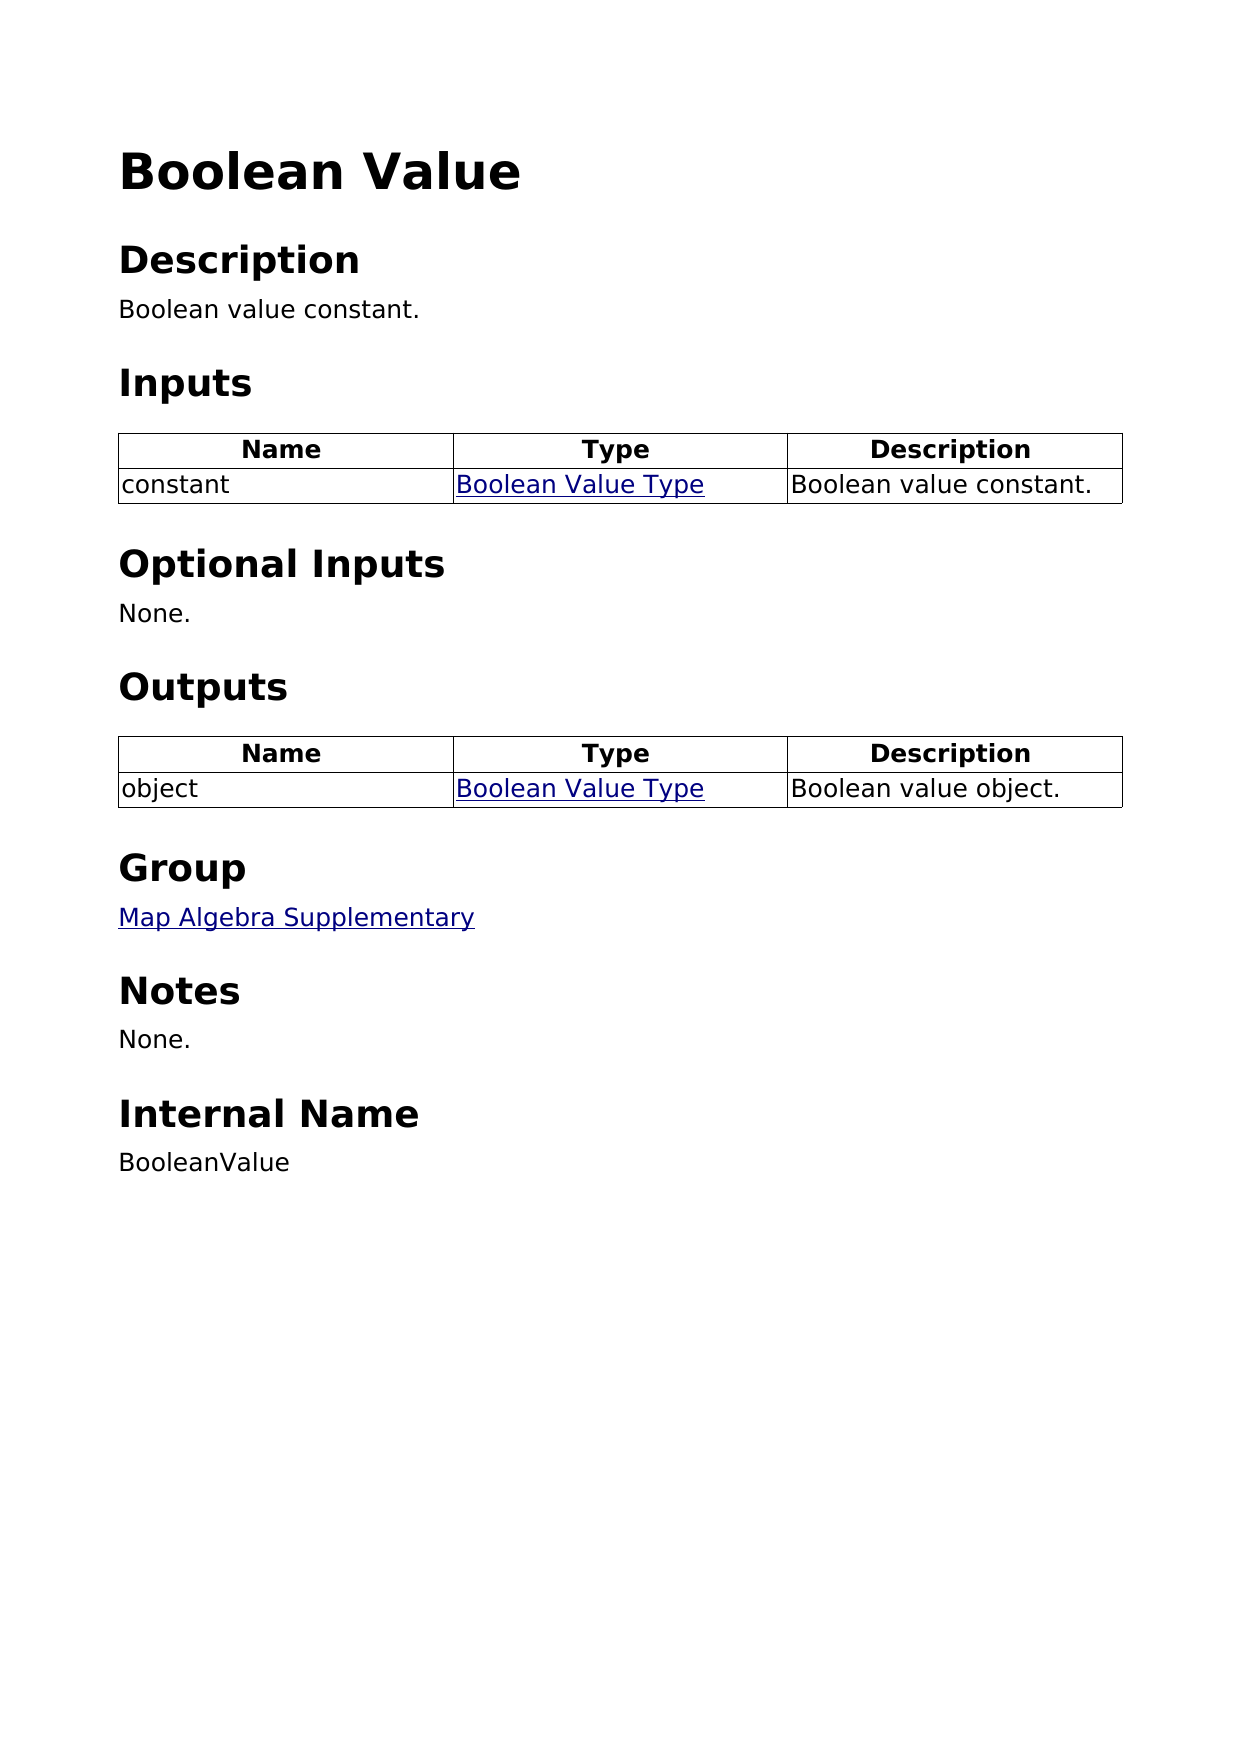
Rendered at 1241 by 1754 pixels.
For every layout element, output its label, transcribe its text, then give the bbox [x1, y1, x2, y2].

text None. [118, 1026, 1122, 1055]
subtitle Internal Name [118, 1092, 1122, 1136]
subtitle Inputs [118, 362, 1122, 405]
table_cell Boolean Value Type [454, 469, 787, 503]
table_cell Boolean value constant. [788, 469, 1122, 503]
text Boolean value constant. [118, 295, 1122, 324]
table_cell object [119, 773, 453, 807]
table_header Type [454, 434, 787, 468]
subtitle Notes [118, 969, 1122, 1013]
subtitle Outputs [118, 666, 1122, 709]
table_cell constant [119, 469, 453, 503]
text None. [118, 599, 1122, 628]
table_header Type [454, 737, 787, 772]
table_header Description [788, 434, 1122, 468]
subtitle Description [118, 239, 1122, 282]
table_header Name [119, 434, 453, 468]
text BooleanValue [118, 1148, 1122, 1177]
table_header Name [119, 737, 453, 772]
subtitle Group [118, 847, 1122, 890]
table_cell Boolean value object. [788, 773, 1122, 807]
subtitle Boolean Value [118, 143, 1122, 201]
table_cell Boolean Value Type [454, 773, 787, 807]
table_header Description [788, 737, 1122, 772]
text Map Algebra Supplementary [118, 903, 1122, 932]
subtitle Optional Inputs [118, 543, 1122, 586]
